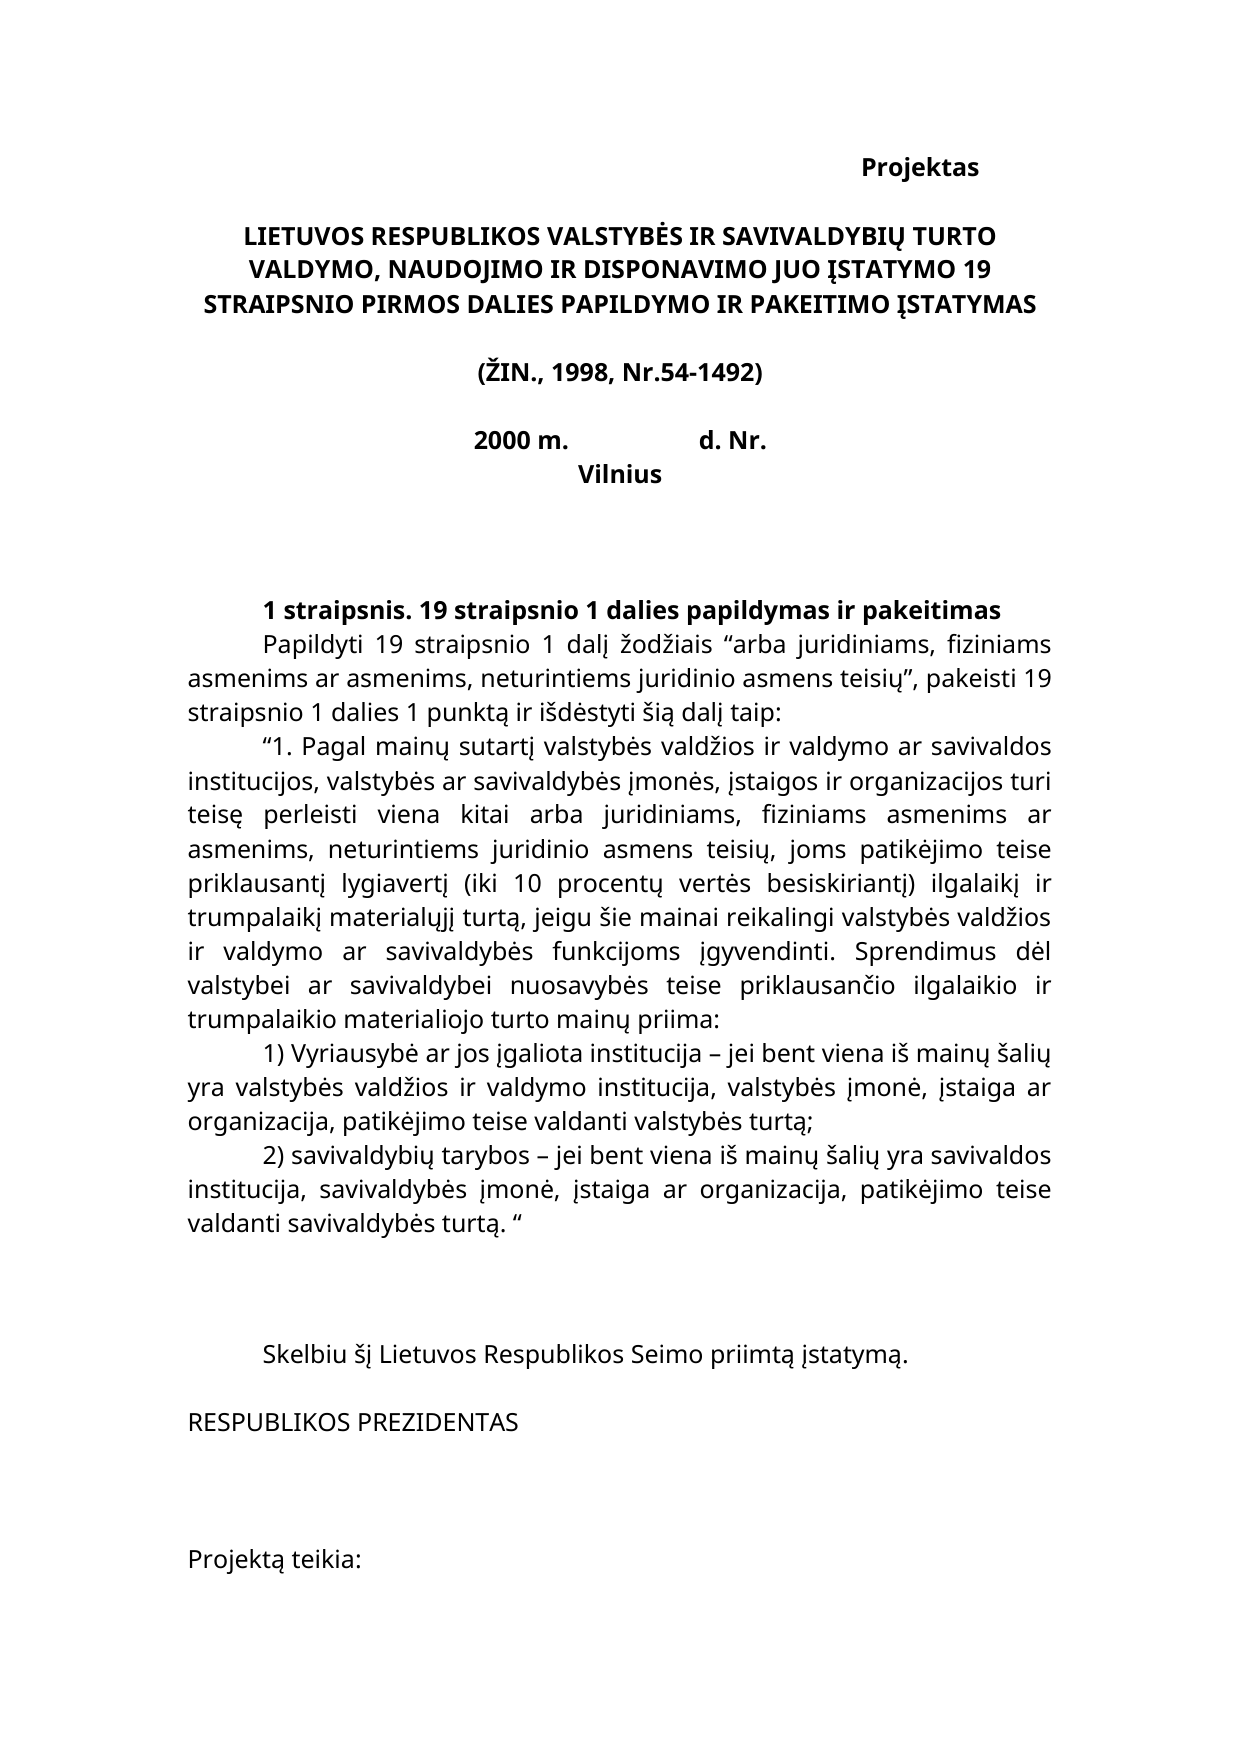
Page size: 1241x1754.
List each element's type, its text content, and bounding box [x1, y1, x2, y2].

text RESPUBLIKOS PREZIDENTAS [187, 1405, 1053, 1439]
text LIETUVOS RESPUBLIKOS VALSTYBĖS IR SAVIVALDYBIŲ TURTO [187, 218, 1053, 252]
text Vilnius [187, 457, 1053, 491]
text 2) savivaldybių tarybos – jei bent viena iš mainų šalių yra savivaldos institucija, savivaldybės įmonė, įstaiga ar organizacija, patikėjimo teise valdanti savivaldybės turtą. “ [187, 1138, 1053, 1240]
text (ŽIN., 1998, Nr.54-1492) [187, 354, 1053, 388]
text VALDYMO, NAUDOJIMO IR DISPONAVIMO JUO ĮSTATYMO 19 [187, 252, 1053, 286]
text Projektas [187, 150, 1053, 184]
text 1) Vyriausybė ar jos įgaliota institucija – jei bent viena iš mainų šalių yra valstybės valdžios ir valdymo institucija, valstybės įmonė, įstaiga ar organizacija, patikėjimo teise valdanti valstybės turtą; [187, 1036, 1053, 1138]
text STRAIPSNIO PIRMOS DALIES PAPILDYMO IR PAKEITIMO ĮSTATYMAS [187, 286, 1053, 320]
text Skelbiu šį Lietuvos Respublikos Seimo priimtą įstatymą. [187, 1337, 1053, 1371]
text 1 straipsnis. 19 straipsnio 1 dalies papildymas ir pakeitimas [187, 593, 1053, 627]
text 2000 m. d. Nr. [187, 422, 1053, 457]
text Papildyti 19 straipsnio 1 dalį žodžiais “arba juridiniams, fiziniams asmenims ar asmenims, neturintiems juridinio asmens teisių”, pakeisti 19 straipsnio 1 dalies 1 punktą ir išdėstyti šią dalį taip: [187, 627, 1053, 729]
text Projektą teikia: [187, 1541, 1053, 1575]
text “1. Pagal mainų sutartį valstybės valdžios ir valdymo ar savivaldos institucijos, valstybės ar savivaldybės įmonės, įstaigos ir organizacijos turi teisę perleisti viena kitai arba juridiniams, fiziniams asmenims ar asmenims, neturintiems juridinio asmens teisių, joms patikėjimo teise priklausantį lygiavertį (iki 10 procentų vertės besiskiriantį) ilgalaikį ir trumpalaikį materialųjį turtą, jeigu šie mainai reikalingi valstybės valdžios ir valdymo ar savivaldybės funkcijoms įgyvendinti. Sprendimus dėl valstybei ar savivaldybei nuosavybės teise priklausančio ilgalaikio ir trumpalaikio materialiojo turto mainų priima: [187, 729, 1053, 1036]
